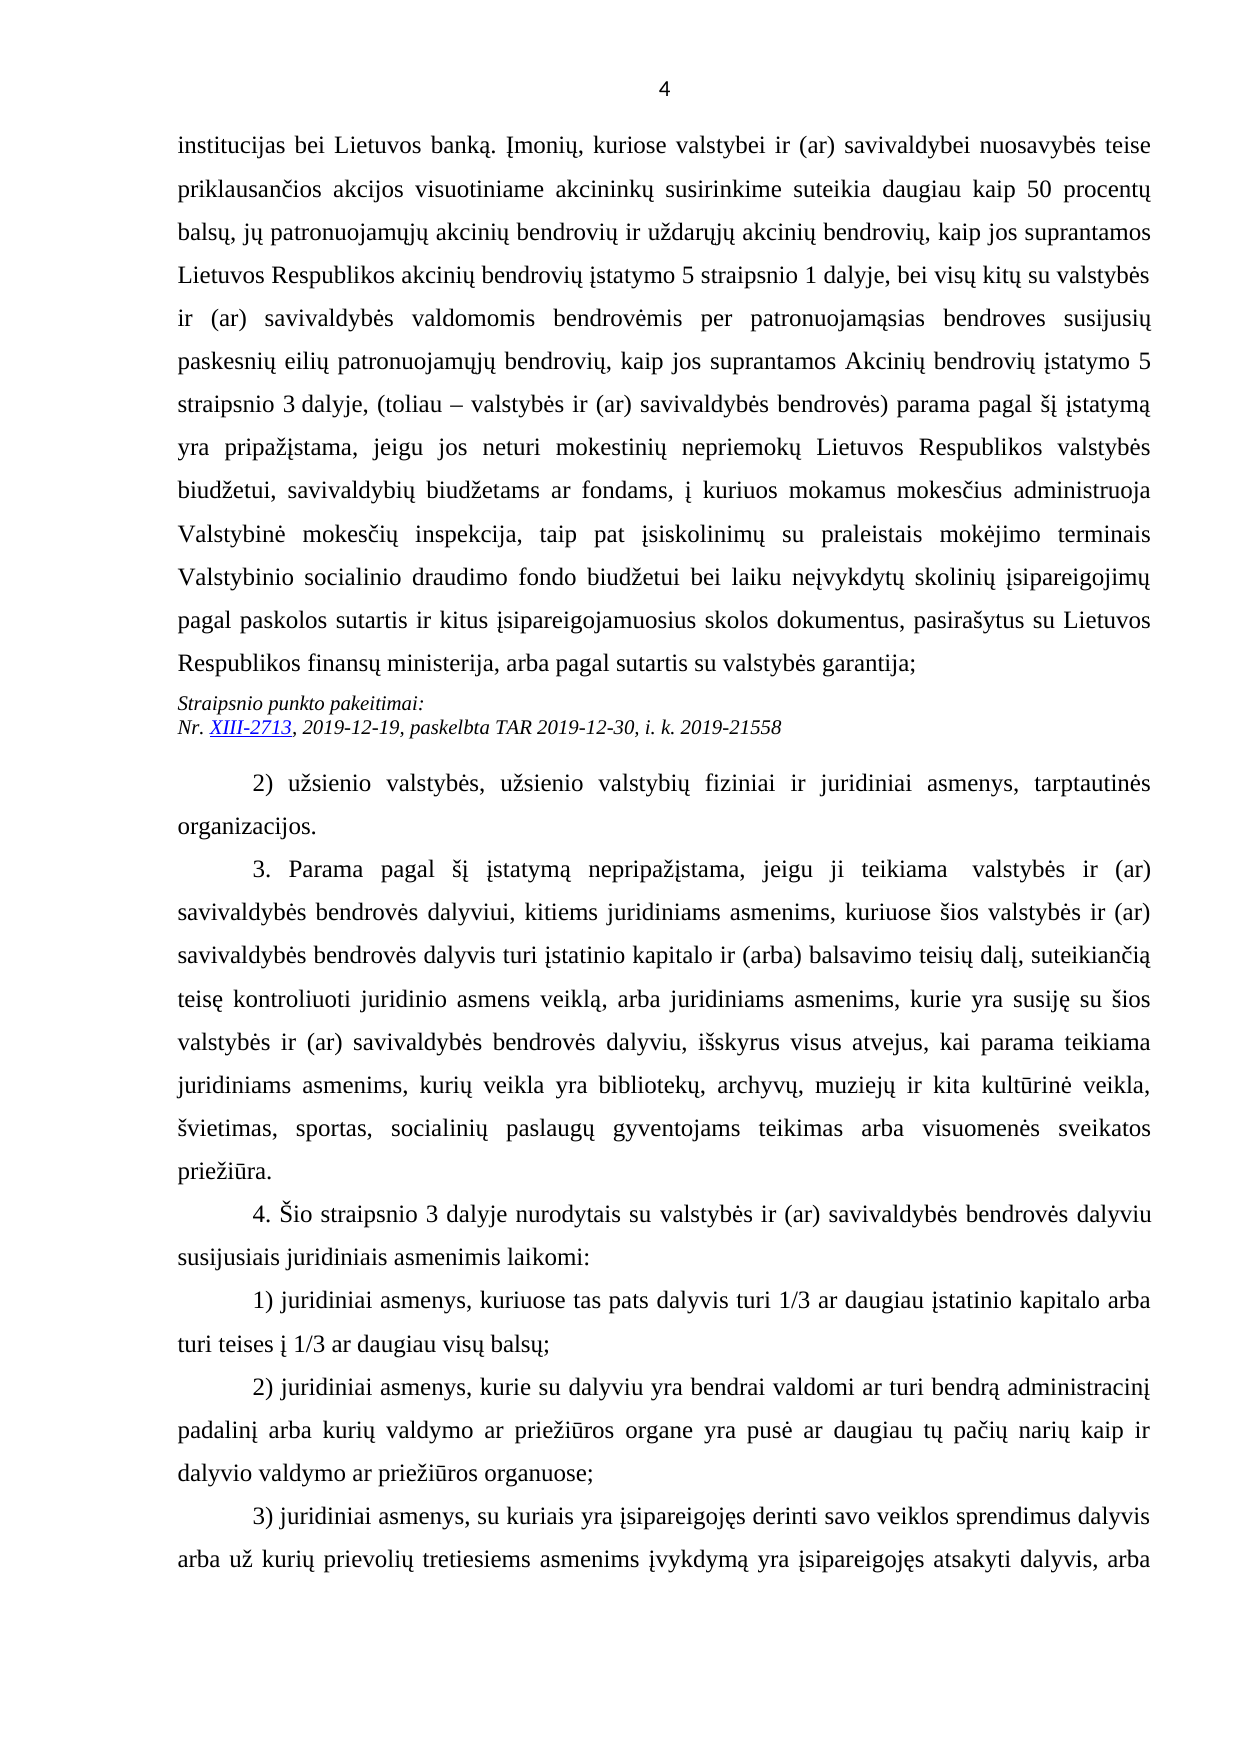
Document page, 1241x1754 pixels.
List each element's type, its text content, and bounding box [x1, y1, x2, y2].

text 1) juridiniai asmenys, kuriuose tas pats dalyvis turi 1/3 ar daugiau įstatinio kapitalo arba turi teises į 1/3 ar daugiau visų balsų; [177, 1286, 1152, 1357]
text 2) užsienio valstybės, užsienio valstybių fiziniai ir juridiniai asmenys, tarptautinės organizacijos. [177, 768, 1152, 840]
text 3. Parama pagal šį įstatymą nepripažįstama, jeigu ji teikiama valstybės ir (ar) savivaldybės bendrovės dalyviui, kitiems juridiniams asmenims, kuriuose šios valstybės ir (ar) savivaldybės bendrovės dalyvis turi įstatinio kapitalo ir (arba) balsavimo teisių dalį, suteikiančią teisę kontroliuoti juridinio asmens veiklą, arba juridiniams asmenims, kurie yra susiję su šios valstybės ir (ar) savivaldybės bendrovės dalyviu, išskyrus visus atvejus, kai parama teikiama juridiniams asmenims, kurių veikla yra bibliotekų, archyvų, muziejų ir kita kultūrinė veikla, švietimas, sportas, socialinių paslaugų gyventojams teikimas arba visuomenės sveikatos priežiūra. [177, 854, 1152, 1185]
text 3) juridiniai asmenys, su kuriais yra įsipareigojęs derinti savo veiklos sprendimus dalyvis arba už kurių prievolių tretiesiems asmenims įvykdymą yra įsipareigojęs atsakyti dalyvis, arba [177, 1501, 1152, 1573]
text institucijas bei Lietuvos banką. Įmonių, kuriose valstybei ir (ar) savivaldybei nuosavybės teise priklausančios akcijos visuotiniame akcininkų susirinkime suteikia daugiau kaip 50 procentų balsų, jų patronuojamųjų akcinių bendrovių ir uždarųjų akcinių bendrovių, kaip jos suprantamos Lietuvos Respublikos akcinių bendrovių įstatymo 5 straipsnio 1 dalyje, bei visų kitų su valstybės ir (ar) savivaldybės valdomomis bendrovėmis per patronuojamąsias bendroves susijusių paskesnių eilių patronuojamųjų bendrovių, kaip jos suprantamos Akcinių bendrovių įstatymo 5 straipsnio 3 dalyje, (toliau – valstybės ir (ar) savivaldybės bendrovės) parama pagal šį įstatymą yra pripažįstama, jeigu jos neturi mokestinių nepriemokų Lietuvos Respublikos valstybės biudžetui, savivaldybių biudžetams ar fondams, į kuriuos mokamus mokesčius administruoja Valstybinė mokesčių inspekcija, taip pat įsiskolinimų su praleistais mokėjimo terminais Valstybinio socialinio draudimo fondo biudžetui bei laiku neįvykdytų skolinių įsipareigojimų pagal paskolos sutartis ir kitus įsipareigojamuosius skolos dokumentus, pasirašytus su Lietuvos Respublikos finansų ministerija, arba pagal sutartis su valstybės garantija; [177, 131, 1152, 677]
text 2) juridiniai asmenys, kurie su dalyviu yra bendrai valdomi ar turi bendrą administracinį padalinį arba kurių valdymo ar priežiūros organe yra pusė ar daugiau tų pačių narių kaip ir dalyvio valdymo ar priežiūros organuose; [177, 1372, 1152, 1487]
text Straipsnio punkto pakeitimai: [177, 691, 1152, 715]
text 4. Šio straipsnio 3 dalyje nurodytais su valstybės ir (ar) savivaldybės bendrovės dalyviu susijusiais juridiniais asmenimis laikomi: [177, 1199, 1152, 1271]
text Nr. XIII-2713, 2019-12-19, paskelbta TAR 2019-12-30, i. k. 2019-21558 [177, 715, 1152, 739]
